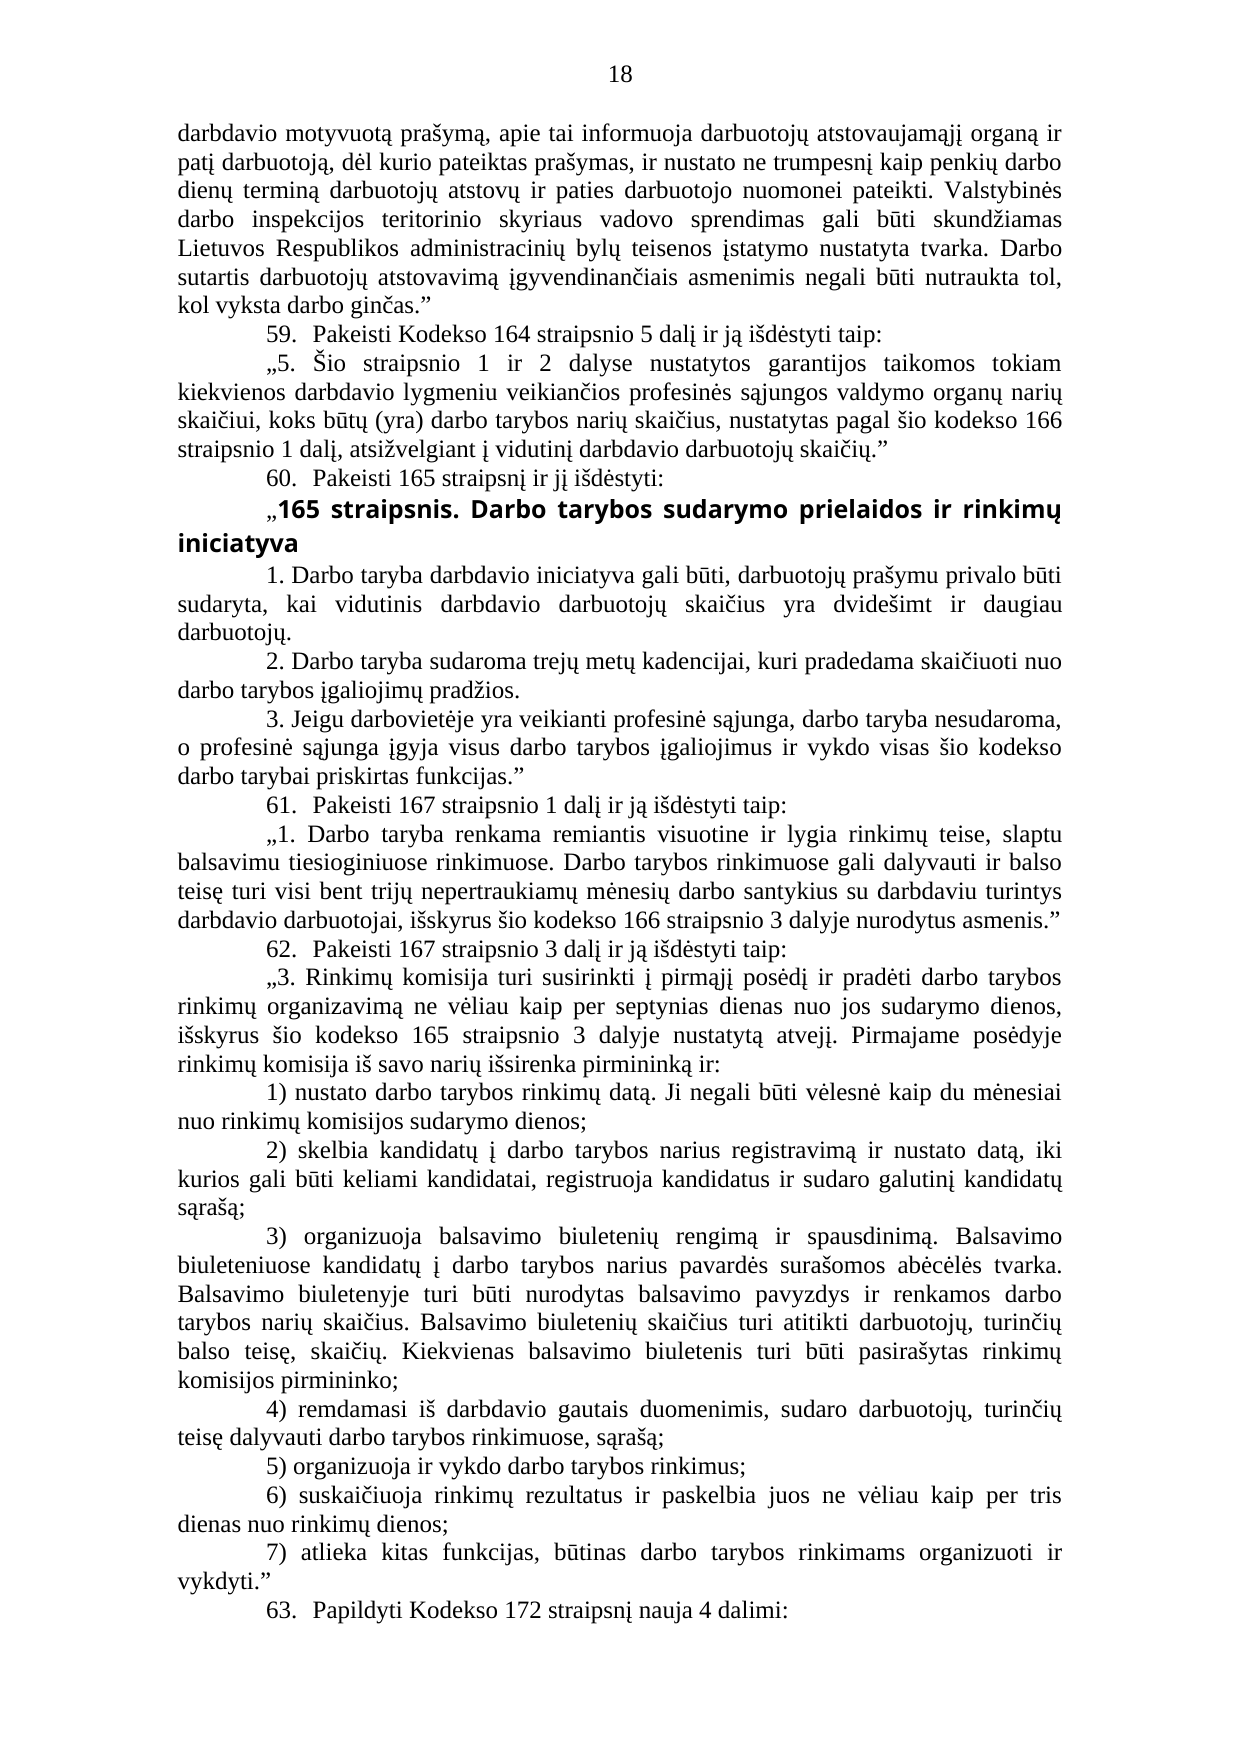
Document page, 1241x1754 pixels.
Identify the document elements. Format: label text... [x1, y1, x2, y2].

text 2. Darbo taryba sudaroma trejų metų kadencijai, kuri pradedama skaičiuoti nuo darbo tarybos įgaliojimų pradžios. [177, 646, 1063, 704]
text „165 straipsnis. Darbo tarybos sudarymo prielaidos ir rinkimų iniciatyva [177, 492, 1063, 560]
text 3. Jeigu darbovietėje yra veikianti profesinė sąjunga, darbo taryba nesudaroma, o profesinė sąjunga įgyja visus darbo tarybos įgaliojimus ir vykdo visas šio kodekso darbo tarybai priskirtas funkcijas.” [177, 704, 1063, 790]
text darbdavio motyvuotą prašymą, apie tai informuoja darbuotojų atstovaujamąjį organą ir patį darbuotoją, dėl kurio pateiktas prašymas, ir nustato ne trumpesnį kaip penkių darbo dienų terminą darbuotojų atstovų ir paties darbuotojo nuomonei pateikti. Valstybinės darbo inspekcijos teritorinio skyriaus vadovo sprendimas gali būti skundžiamas Lietuvos Respublikos administracinių bylų teisenos įstatymo nustatyta tvarka. Darbo sutartis darbuotojų atstovavimą įgyvendinančiais asmenimis negali būti nutraukta tol, kol vyksta darbo ginčas.” [177, 118, 1063, 319]
text 7) atlieka kitas funkcijas, būtinas darbo tarybos rinkimams organizuoti ir vykdyti.” [177, 1537, 1063, 1595]
text 62. Pakeisti 167 straipsnio 3 dalį ir ją išdėstyti taip: [177, 934, 1063, 962]
text „3. Rinkimų komisija turi susirinkti į pirmąjį posėdį ir pradėti darbo tarybos rinkimų organizavimą ne vėliau kaip per septynias dienas nuo jos sudarymo dienos, išskyrus šio kodekso 165 straipsnio 3 dalyje nustatytą atvejį. Pirmajame posėdyje rinkimų komisija iš savo narių išsirenka pirmininką ir: [177, 962, 1063, 1077]
text 4) remdamasi iš darbdavio gautais duomenimis, sudaro darbuotojų, turinčių teisę dalyvauti darbo tarybos rinkimuose, sąrašą; [177, 1394, 1063, 1451]
text 63. Papildyti Kodekso 172 straipsnį nauja 4 dalimi: [177, 1595, 1063, 1624]
text 2) skelbia kandidatų į darbo tarybos narius registravimą ir nustato datą, iki kurios gali būti keliami kandidatai, registruoja kandidatus ir sudaro galutinį kandidatų sąrašą; [177, 1135, 1063, 1221]
text 6) suskaičiuoja rinkimų rezultatus ir paskelbia juos ne vėliau kaip per tris dienas nuo rinkimų dienos; [177, 1480, 1063, 1537]
text 3) organizuoja balsavimo biuletenių rengimą ir spausdinimą. Balsavimo biuleteniuose kandidatų į darbo tarybos narius pavardės surašomos abėcėlės tvarka. Balsavimo biuletenyje turi būti nurodytas balsavimo pavyzdys ir renkamos darbo tarybos narių skaičius. Balsavimo biuletenių skaičius turi atitikti darbuotojų, turinčių balso teisę, skaičių. Kiekvienas balsavimo biuletenis turi būti pasirašytas rinkimų komisijos pirmininko; [177, 1221, 1063, 1394]
text 61. Pakeisti 167 straipsnio 1 dalį ir ją išdėstyti taip: [177, 790, 1063, 819]
text „5. Šio straipsnio 1 ir 2 dalyse nustatytos garantijos taikomos tokiam kiekvienos darbdavio lygmeniu veikiančios profesinės sąjungos valdymo organų narių skaičiui, koks būtų (yra) darbo tarybos narių skaičius, nustatytas pagal šio kodekso 166 straipsnio 1 dalį, atsižvelgiant į vidutinį darbdavio darbuotojų skaičių.” [177, 348, 1063, 463]
text 1. Darbo taryba darbdavio iniciatyva gali būti, darbuotojų prašymu privalo būti sudaryta, kai vidutinis darbdavio darbuotojų skaičius yra dvidešimt ir daugiau darbuotojų. [177, 560, 1063, 646]
text 1) nustato darbo tarybos rinkimų datą. Ji negali būti vėlesnė kaip du mėnesiai nuo rinkimų komisijos sudarymo dienos; [177, 1077, 1063, 1135]
text „1. Darbo taryba renkama remiantis visuotine ir lygia rinkimų teise, slaptu balsavimu tiesioginiuose rinkimuose. Darbo tarybos rinkimuose gali dalyvauti ir balso teisę turi visi bent trijų nepertraukiamų mėnesių darbo santykius su darbdaviu turintys darbdavio darbuotojai, išskyrus šio kodekso 166 straipsnio 3 dalyje nurodytus asmenis.” [177, 819, 1063, 934]
text 5) organizuoja ir vykdo darbo tarybos rinkimus; [177, 1451, 1063, 1480]
text 59. Pakeisti Kodekso 164 straipsnio 5 dalį ir ją išdėstyti taip: [177, 319, 1063, 348]
text 60. Pakeisti 165 straipsnį ir jį išdėstyti: [177, 463, 1063, 492]
